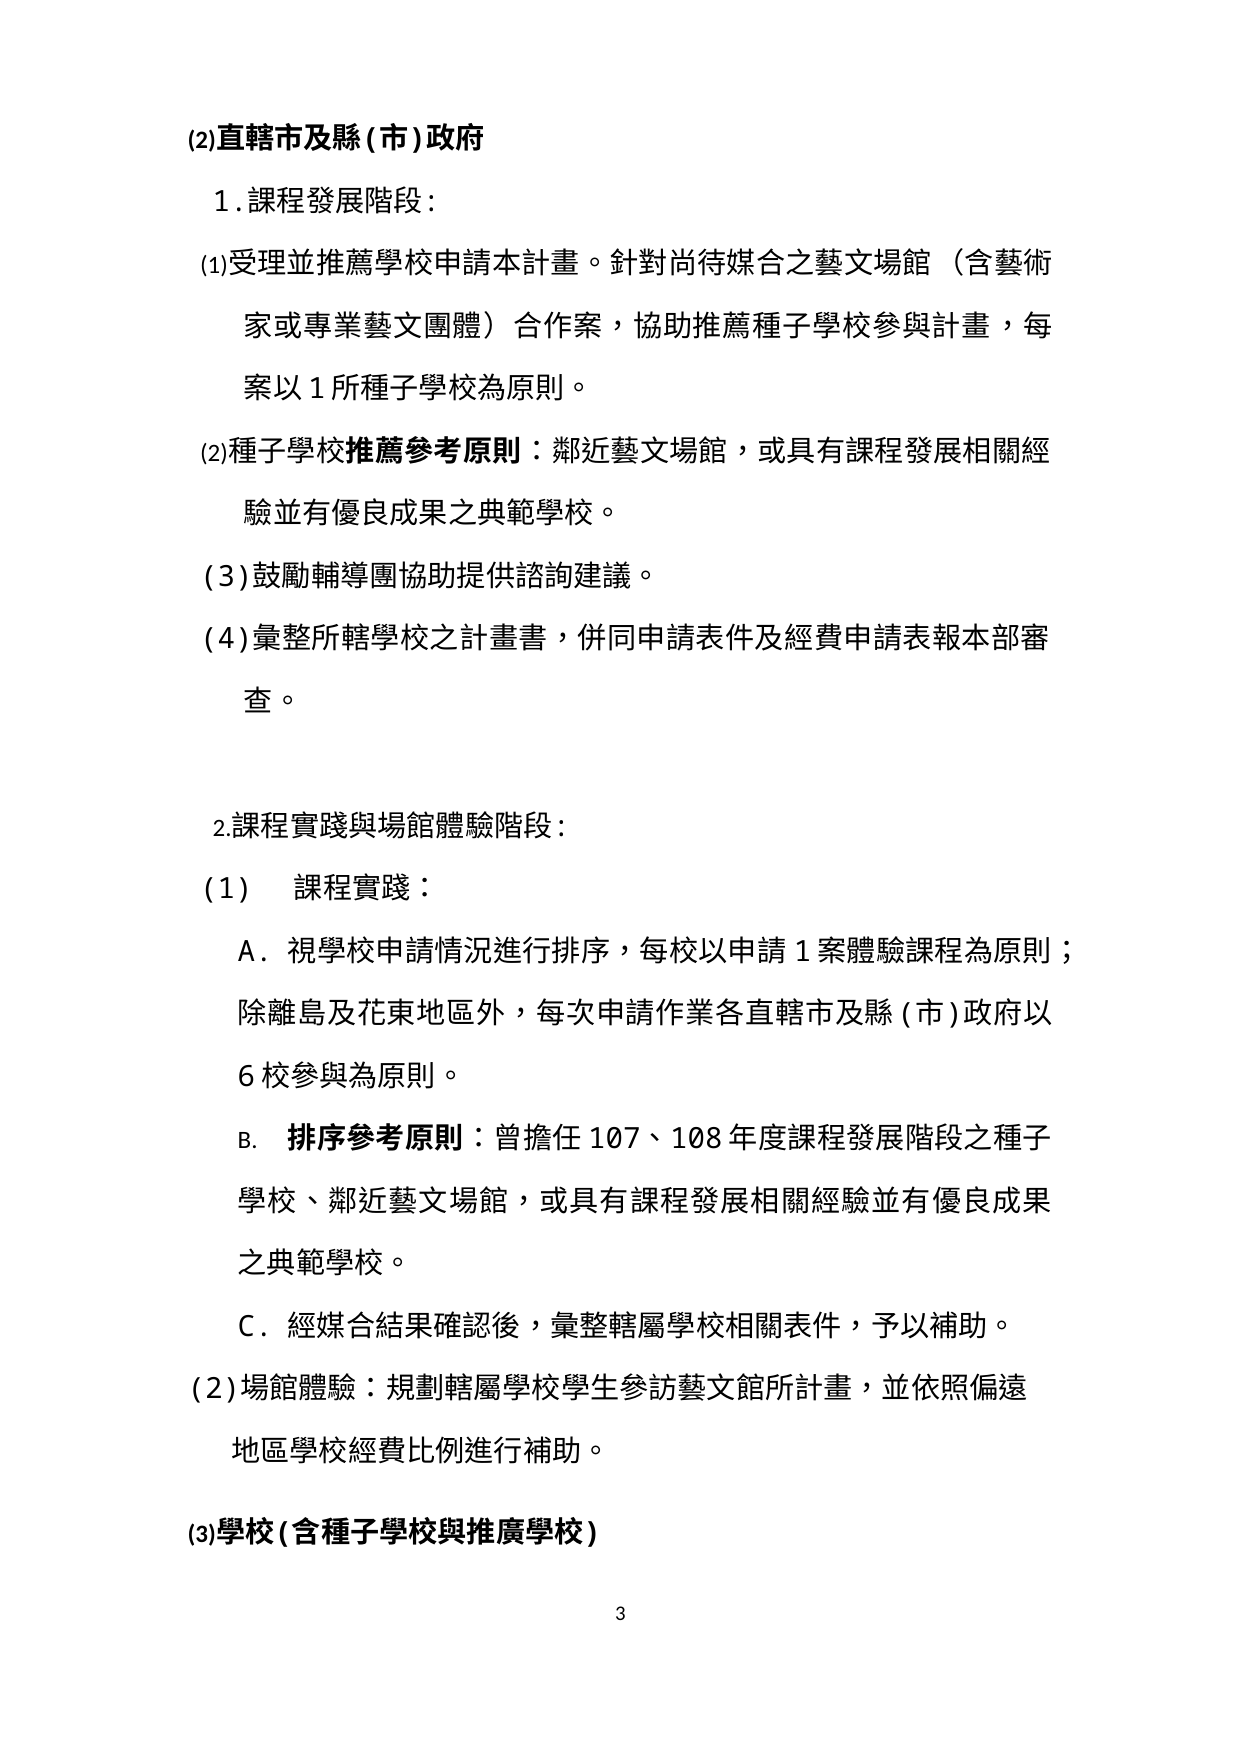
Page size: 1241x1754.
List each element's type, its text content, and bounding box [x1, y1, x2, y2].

list 彙整所轄學校之計畫書，併同申請表件及經費申請表報本部審查。 [200, 594, 1053, 719]
list 受理並推薦學校申請本計畫。針對尚待媒合之藝文場館（含藝術家或專業藝文團體）合作案，協助推薦種子學校參與計畫，每案以1所種子學校為原則。 [200, 219, 1053, 407]
list 鼓勵輔導團協助提供諮詢建議。 [200, 532, 1053, 594]
list 課程實踐與場館體驗階段: [212, 782, 1053, 844]
list 直轄市及縣(市)政府 [187, 94, 1053, 157]
list 課程發展階段: [212, 157, 1053, 219]
list 經媒合結果確認後，彙整轄屬學校相關表件，予以補助。 [237, 1282, 1053, 1344]
list 視學校申請情況進行排序，每校以申請1案體驗課程為原則；除離島及花東地區外，每次申請作業各直轄市及縣(市)政府以6校參與為原則。 [237, 907, 1053, 1094]
text (2)場館體驗：規劃轄屬學校學生參訪藝文館所計畫，並依照偏遠地區學校經費比例進行補助。 [187, 1344, 1053, 1469]
list 課程實踐： [200, 844, 1053, 907]
list 排序參考原則：曾擔任107、108年度課程發展階段之種子學校、鄰近藝文場館，或具有課程發展相關經驗並有優良成果之典範學校。 [237, 1094, 1053, 1282]
list 學校(含種子學校與推廣學校) [187, 1488, 1053, 1550]
list 種子學校推薦參考原則：鄰近藝文場館，或具有課程發展相關經驗並有優良成果之典範學校。 [200, 407, 1053, 532]
